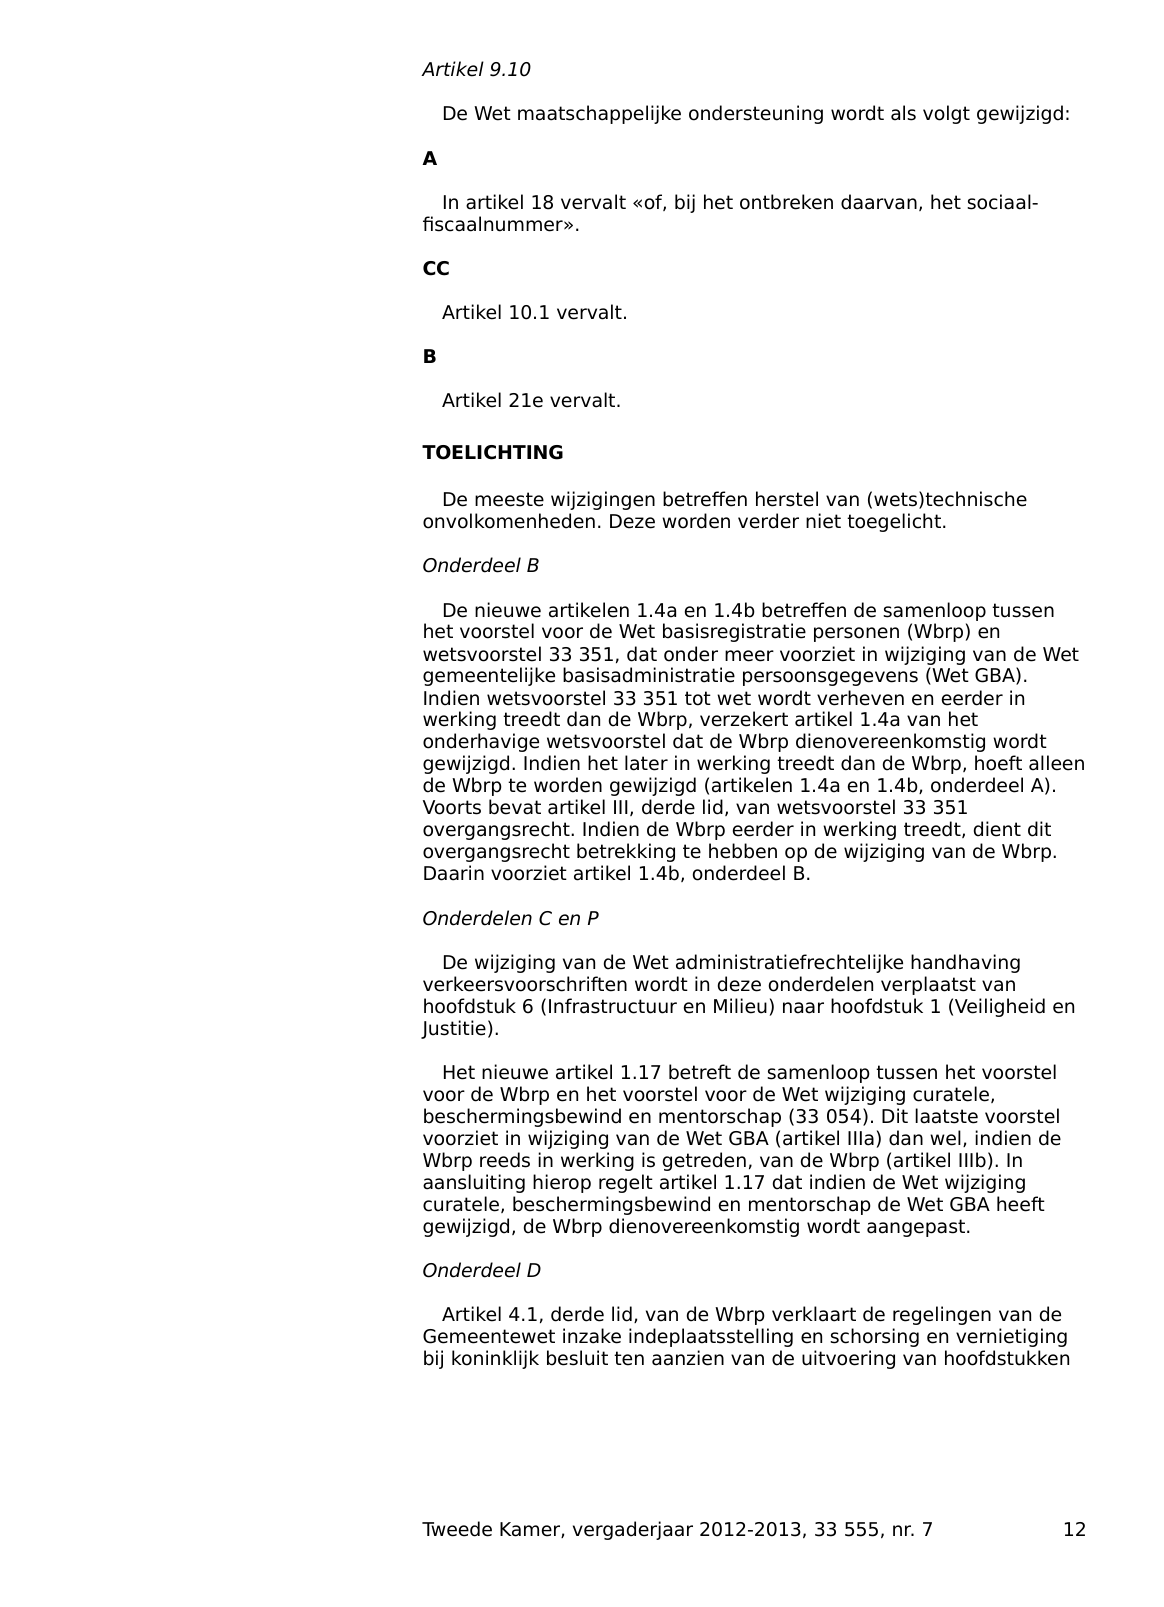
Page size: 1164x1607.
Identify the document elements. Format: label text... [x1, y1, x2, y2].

subtitle Artikel 9.10 [422, 59, 1087, 81]
subtitle TOELICHTING [422, 442, 1087, 464]
subtitle Onderdeel B [422, 555, 1087, 577]
subtitle A [422, 147, 1087, 169]
subtitle CC [422, 258, 1087, 280]
text In artikel 18 vervalt «of, bij het ontbreken daarvan, het sociaal-fiscaalnummer». [422, 192, 1087, 236]
text Artikel 10.1 vervalt. [422, 302, 1087, 324]
text De nieuwe artikelen 1.4a en 1.4b betreffen de samenloop tussen het voorstel voor de Wet basisregistratie personen (Wbrp) en wetsvoorstel 33 351, dat onder meer voorziet in wijziging van de Wet gemeentelijke basisadministratie persoonsgegevens (Wet GBA). Indien wetsvoorstel 33 351 tot wet wordt verheven en eerder in werking treedt dan de Wbrp, verzekert artikel 1.4a van het onderhavige wetsvoorstel dat de Wbrp dienovereenkomstig wordt gewijzigd. Indien het later in werking treedt dan de Wbrp, hoeft alleen de Wbrp te worden gewijzigd (artikelen 1.4a en 1.4b, onderdeel A). Voorts bevat artikel III, derde lid, van wetsvoorstel 33 351 overgangsrecht. Indien de Wbrp eerder in werking treedt, dient dit overgangsrecht betrekking te hebben op de wijziging van de Wbrp. Daarin voorziet artikel 1.4b, onderdeel B. [422, 599, 1087, 885]
subtitle B [422, 346, 1087, 368]
text Artikel 21e vervalt. [422, 390, 1087, 412]
subtitle Onderdeel D [422, 1260, 1087, 1282]
text Artikel 4.1, derde lid, van de Wbrp verklaart de regelingen van de Gemeentewet inzake indeplaatsstelling en schorsing en vernietiging bij koninklijk besluit ten aanzien van de uitvoering van hoofdstukken [422, 1304, 1087, 1414]
text De Wet maatschappelijke ondersteuning wordt als volgt gewijzigd: [422, 103, 1087, 125]
text Het nieuwe artikel 1.17 betreft de samenloop tussen het voorstel voor de Wbrp en het voorstel voor de Wet wijziging curatele, beschermingsbewind en mentorschap (33 054). Dit laatste voorstel voorziet in wijziging van de Wet GBA (artikel IIIa) dan wel, indien de Wbrp reeds in werking is getreden, van de Wbrp (artikel IIIb). In aansluiting hierop regelt artikel 1.17 dat indien de Wet wijziging curatele, beschermingsbewind en mentorschap de Wet GBA heeft gewijzigd, de Wbrp dienovereenkomstig wordt aangepast. [422, 1062, 1087, 1237]
subtitle Onderdelen C en P [422, 907, 1087, 929]
text De meeste wijzigingen betreffen herstel van (wets)technische onvolkomenheden. Deze worden verder niet toegelicht. [422, 489, 1087, 533]
text De wijziging van de Wet administratiefrechtelijke handhaving verkeersvoorschriften wordt in deze onderdelen verplaatst van hoofdstuk 6 (Infrastructuur en Milieu) naar hoofdstuk 1 (Veiligheid en Justitie). [422, 952, 1087, 1039]
